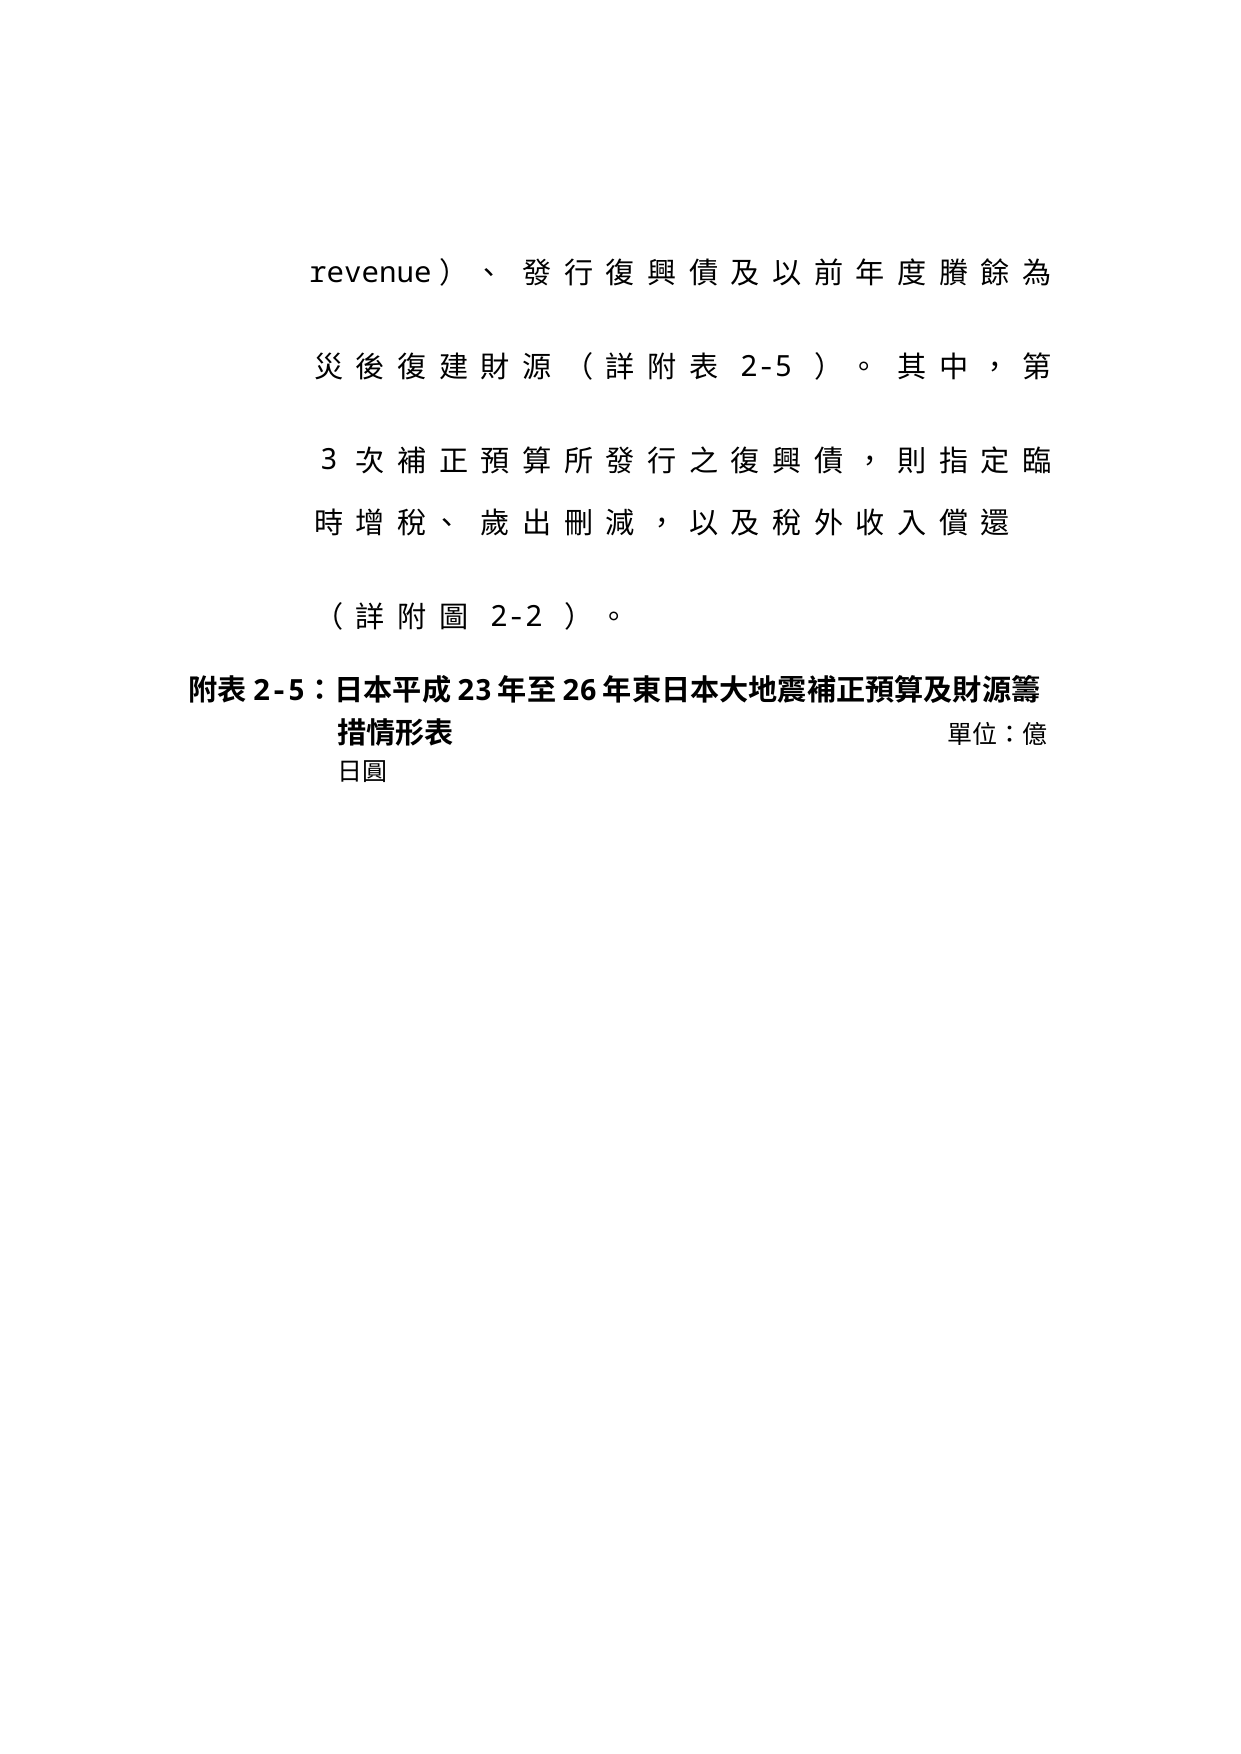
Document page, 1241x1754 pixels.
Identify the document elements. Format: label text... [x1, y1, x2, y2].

text 附表2-5：日本平成23年至26年東日本大地震補正預算及財源籌措情形表 單位：億日圓 [188, 667, 1058, 788]
text revenue）、發行復興債及以前年度賸餘為災後復建財源（詳附表2-5）。其中，第3次補正預算所發行之復興債，則指定臨時增稅、歲出刪減，以及稅外收入償還（詳附圖2-2）。 [271, 229, 1058, 667]
